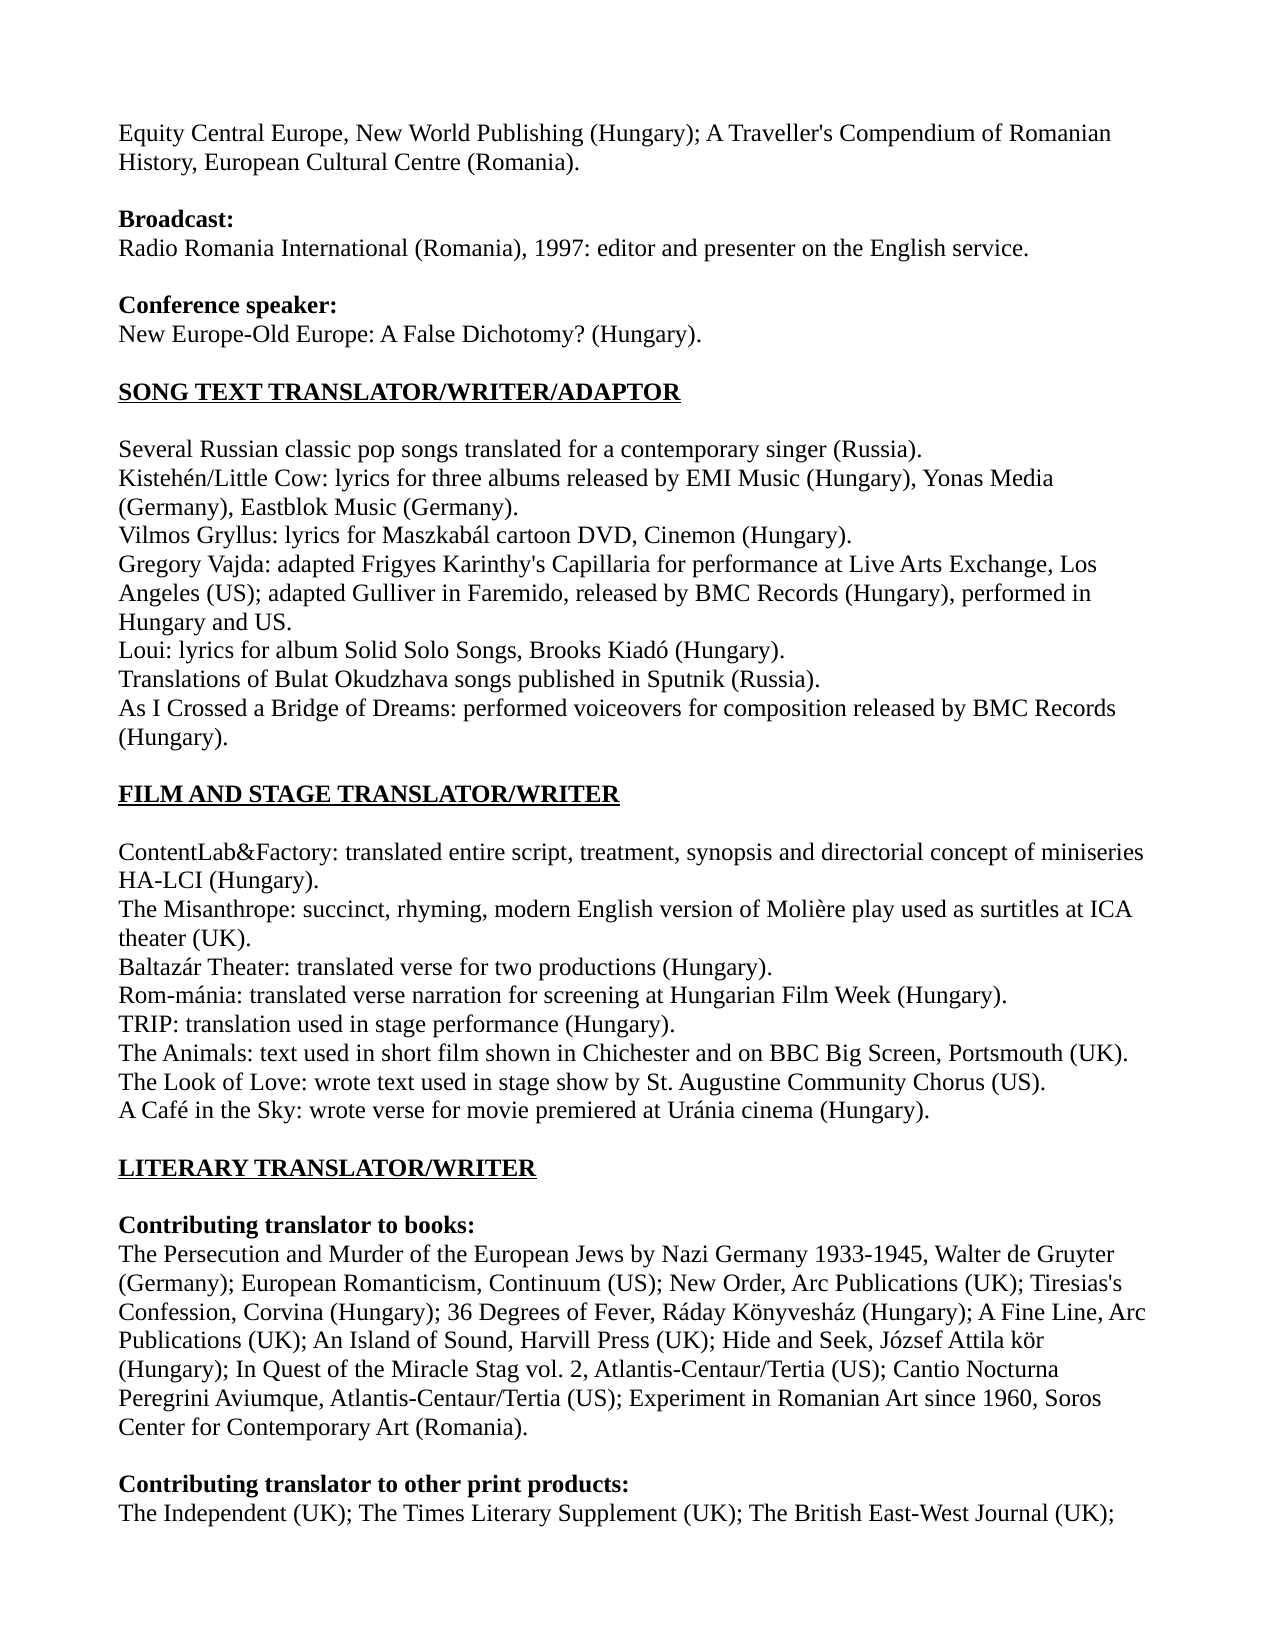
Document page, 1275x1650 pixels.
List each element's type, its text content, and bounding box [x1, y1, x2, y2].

text Rom-mánia: translated verse narration for screening at Hungarian Film Week (Hungary). [118, 981, 1157, 1009]
text The Animals: text used in short film shown in Chichester and on BBC Big Screen, Portsmouth (UK). [118, 1038, 1157, 1067]
text Loui: lyrics for album Solid Solo Songs, Brooks Kiadó (Hungary). [118, 636, 1157, 664]
text SONG TEXT TRANSLATOR/WRITER/ADAPTOR [118, 377, 1157, 406]
text Contributing translator to other print products: [118, 1469, 1157, 1498]
text A Café in the Sky: wrote verse for movie premiered at Uránia cinema (Hungary). [118, 1096, 1157, 1124]
text Radio Romania International (Romania), 1997: editor and presenter on the English service. [118, 233, 1157, 262]
text The Independent (UK); The Times Literary Supplement (UK); The British East-West Journal (UK); [118, 1498, 1157, 1527]
text Broadcast: [118, 204, 1157, 233]
text Gregory Vajda: adapted Frigyes Karinthy's Capillaria for performance at Live Arts Exchange, Los Angeles (US); adapted Gulliver in Faremido, released by BMC Records (Hungary), performed in Hungary and US. [118, 549, 1157, 636]
text Vilmos Gryllus: lyrics for Maszkabál cartoon DVD, Cinemon (Hungary). [118, 521, 1157, 549]
text The Persecution and Murder of the European Jews by Nazi Germany 1933-1945, Walter de Gruyter (Germany); European Romanticism, Continuum (US); New Order, Arc Publications (UK); Tiresias's Confession, Corvina (Hungary); 36 Degrees of Fever, Ráday Könyvesház (Hungary); A Fine Line, Arc Publications (UK); An Island of Sound, Harvill Press (UK); Hide and Seek, József Attila kör (Hungary); In Quest of the Miracle Stag vol. 2, Atlantis-Centaur/Tertia (US); Cantio Nocturna Peregrini Aviumque, Atlantis-Centaur/Tertia (US); Experiment in Romanian Art since 1960, Soros Center for Contemporary Art (Romania). [118, 1239, 1157, 1441]
text New Europe-Old Europe: A False Dichotomy? (Hungary). [118, 319, 1157, 348]
text As I Crossed a Bridge of Dreams: performed voiceovers for composition released by BMC Records (Hungary). [118, 693, 1157, 751]
text Several Russian classic pop songs translated for a contemporary singer (Russia). [118, 434, 1157, 463]
text The Look of Love: wrote text used in stage show by St. Augustine Community Chorus (US). [118, 1067, 1157, 1096]
text Translations of Bulat Okudzhava songs published in Sputnik (Russia). [118, 664, 1157, 693]
text LITERARY TRANSLATOR/WRITER [118, 1153, 1157, 1182]
text Conference speaker: [118, 291, 1157, 319]
text Equity Central Europe, New World Publishing (Hungary); A Traveller's Compendium of Romanian History, European Cultural Centre (Romania). [118, 118, 1157, 176]
text ContentLab&Factory: translated entire script, treatment, synopsis and directorial concept of miniseries HA-LCI (Hungary). [118, 837, 1157, 894]
text FILM AND STAGE TRANSLATOR/WRITER [118, 779, 1157, 808]
text Baltazár Theater: translated verse for two productions (Hungary). [118, 952, 1157, 981]
text The Misanthrope: succinct, rhyming, modern English version of Molière play used as surtitles at ICA theater (UK). [118, 894, 1157, 952]
text Contributing translator to books: [118, 1211, 1157, 1239]
text Kistehén/Little Cow: lyrics for three albums released by EMI Music (Hungary), Yonas Media (Germany), Eastblok Music (Germany). [118, 463, 1157, 521]
text TRIP: translation used in stage performance (Hungary). [118, 1009, 1157, 1038]
